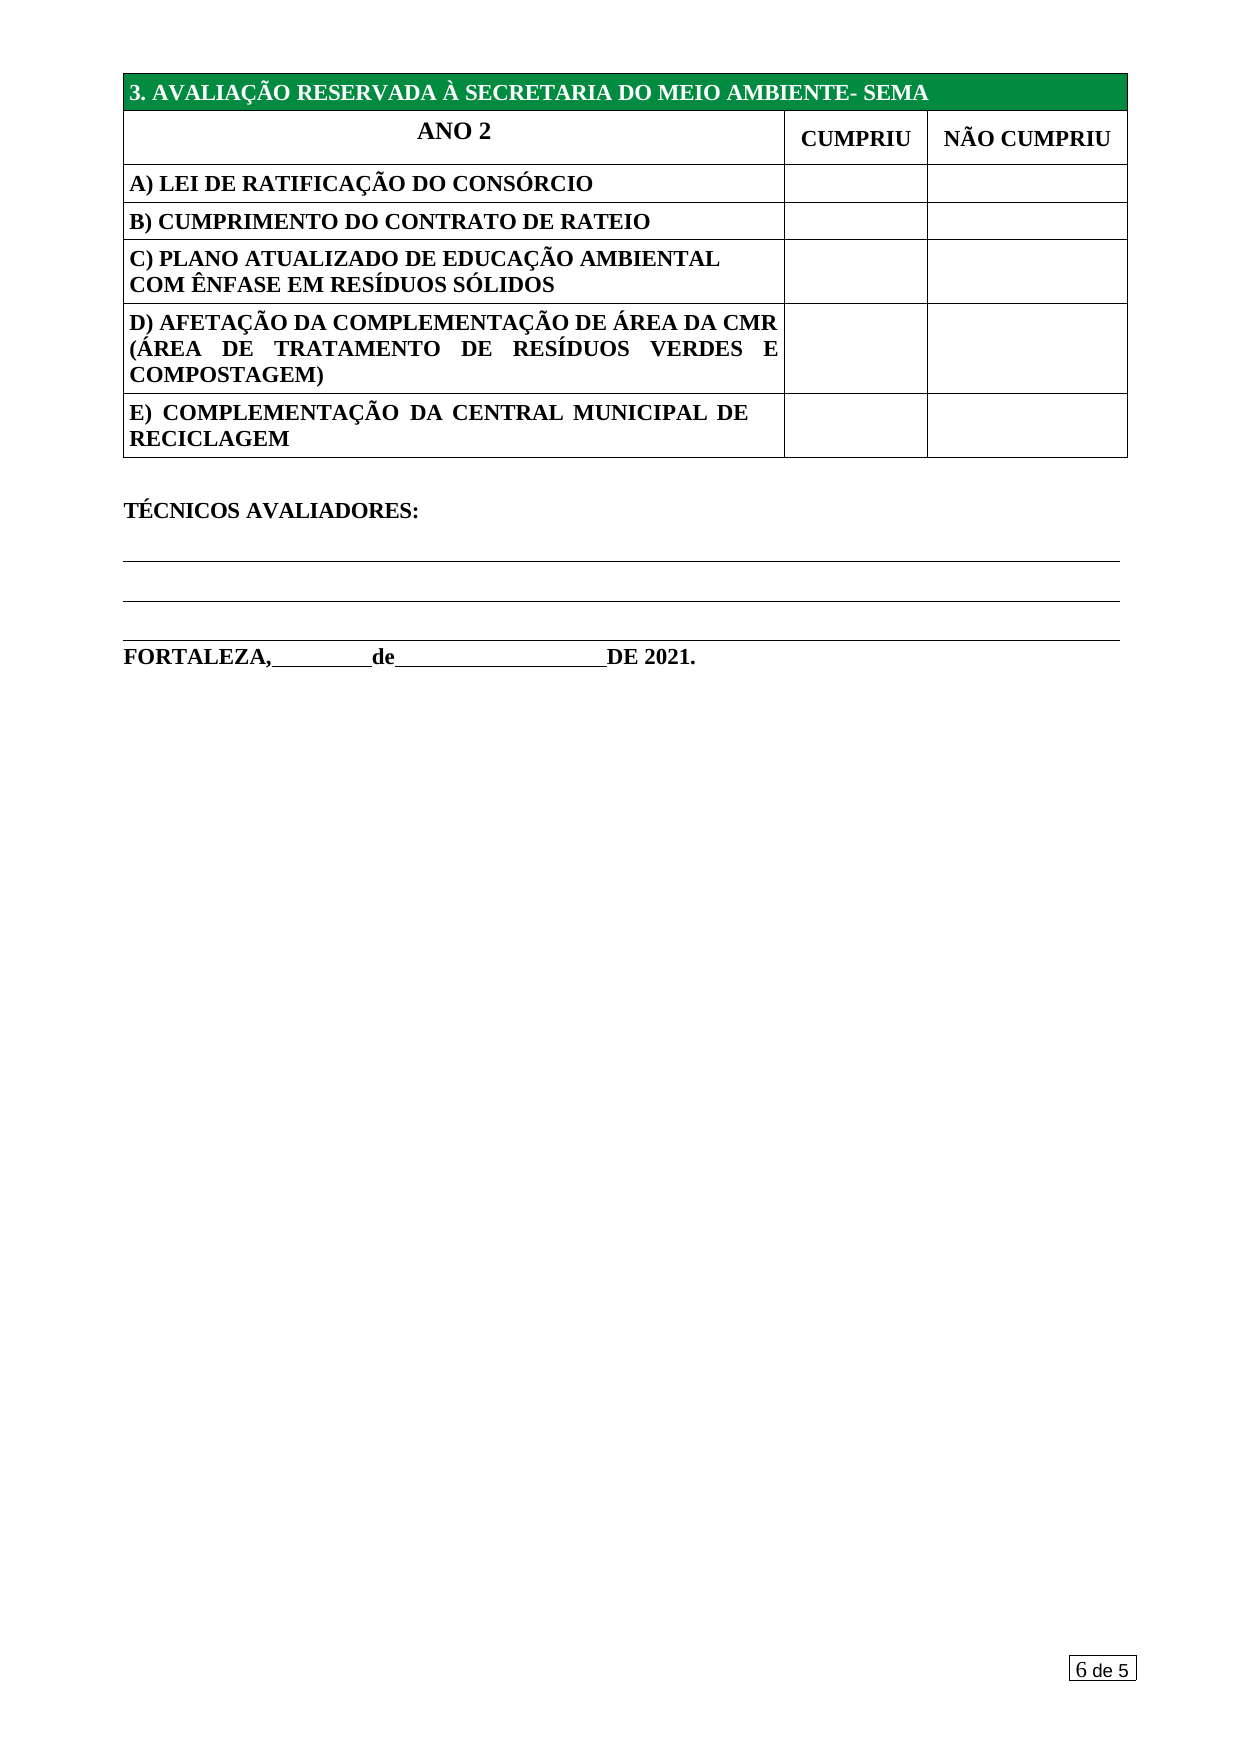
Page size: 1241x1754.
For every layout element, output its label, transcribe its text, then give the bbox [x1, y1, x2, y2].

table_header 3. AVALIAÇÃO RESERVADA À SECRETARIA DO MEIO AMBIENTE- SEMA [124, 74, 1127, 110]
table_cell NÃO CUMPRIU [928, 111, 1127, 164]
table_cell [928, 165, 1127, 202]
table_cell [785, 203, 927, 239]
table_cell E) COMPLEMENTAÇÃO DA CENTRAL MUNICIPAL DE RECICLAGEM [124, 394, 784, 456]
table_cell [928, 240, 1127, 303]
text TÉCNICOS AVALIADORES: [123, 497, 1140, 523]
table_cell [785, 165, 927, 202]
table_cell A) LEI DE RATIFICAÇÃO DO CONSÓRCIO [124, 165, 784, 202]
table_cell [785, 304, 927, 393]
table_cell [785, 240, 927, 303]
table_cell B) CUMPRIMENTO DO CONTRATO DE RATEIO [124, 203, 784, 239]
table_cell [785, 394, 927, 456]
table_cell ANO 2 [124, 111, 784, 164]
table_cell [928, 394, 1127, 456]
table_cell C) PLANO ATUALIZADO DE EDUCAÇÃO AMBIENTAL COM ÊNFASE EM RESÍDUOS SÓLIDOS [124, 240, 784, 303]
table_cell [928, 304, 1127, 393]
text FORTALEZA, de DE 2021. [123, 643, 1140, 669]
table_cell CUMPRIU [785, 111, 927, 164]
table_cell D) AFETAÇÃO DA COMPLEMENTAÇÃO DE ÁREA DA CMR (ÁREA DE TRATAMENTO DE RESÍDUOS VERDES E COMPOSTAGEM) [124, 304, 784, 393]
table_cell [928, 203, 1127, 239]
